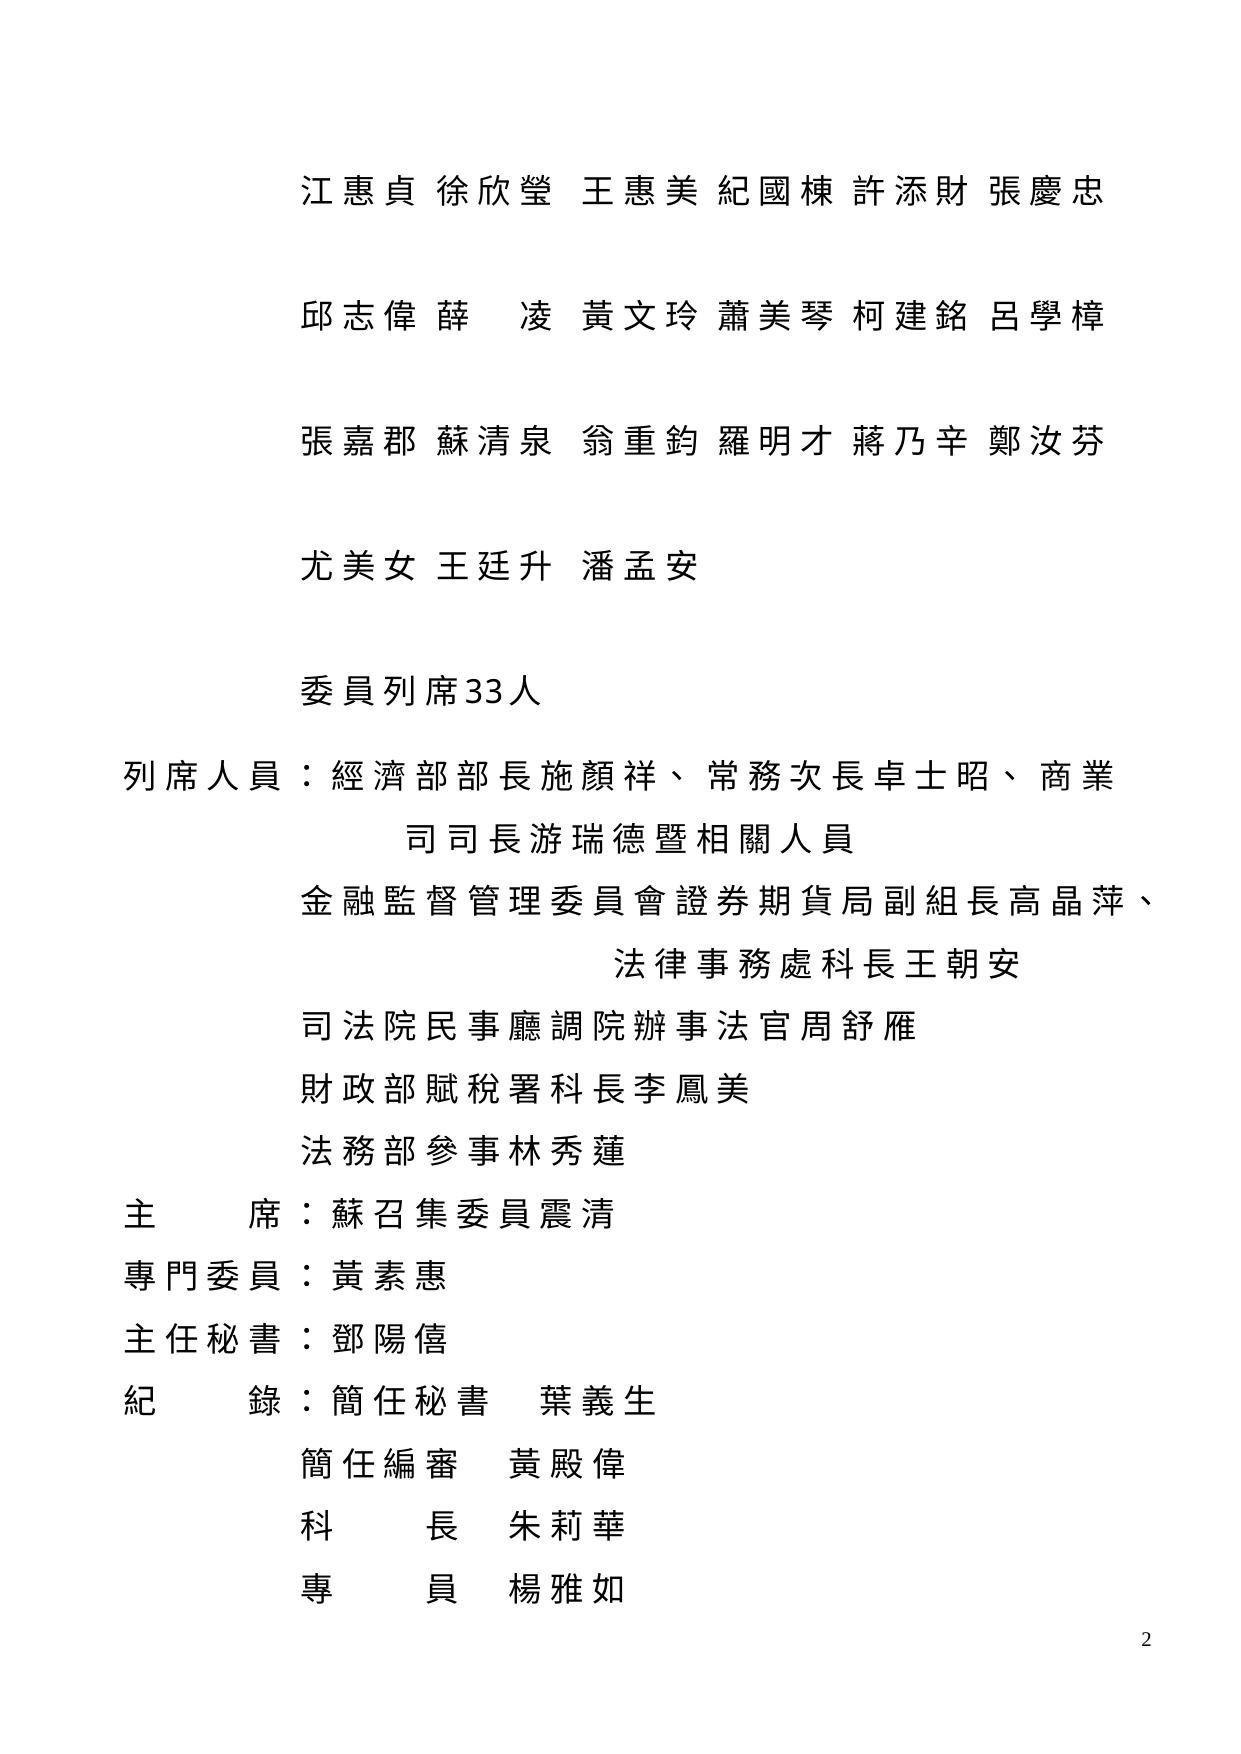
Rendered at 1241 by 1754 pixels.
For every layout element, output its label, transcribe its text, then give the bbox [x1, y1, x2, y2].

text 專門委員：黃素惠 [119, 1233, 1150, 1295]
text 江惠貞 徐欣瑩 王惠美 紀國棟 許添財 張慶忠 邱志偉 薛 凌 黃文玲 蕭美琴 柯建銘 呂學樟 張嘉郡 蘇清泉 翁重鈞 羅明才 蔣乃辛 鄭汝芬 尤美女 王廷升 潘孟安 委員列席33人 [119, 108, 1150, 733]
text 金融監督管理委員會證券期貨局副組長高晶萍、法律事務處科長王朝安 [292, 858, 1150, 983]
text 主任秘書：鄧陽僖 [119, 1295, 1150, 1358]
text 科 長 朱莉華 [292, 1483, 1150, 1545]
text 列席人員：經濟部部長施顏祥、常務次長卓士昭、商業司司長游瑞德暨相關人員 [119, 733, 1150, 858]
text 簡任編審 黃殿偉 [292, 1420, 1150, 1483]
text 財政部賦稅署科長李鳳美 [292, 1045, 1150, 1108]
text 紀 錄：簡任秘書 葉義生 [119, 1358, 1150, 1420]
text 法務部參事林秀蓮 [292, 1108, 1150, 1170]
text 專 員 楊雅如 [292, 1545, 1150, 1608]
text 司法院民事廳調院辦事法官周舒雁 [292, 983, 1150, 1045]
text 主 席：蘇召集委員震清 [119, 1170, 1150, 1233]
